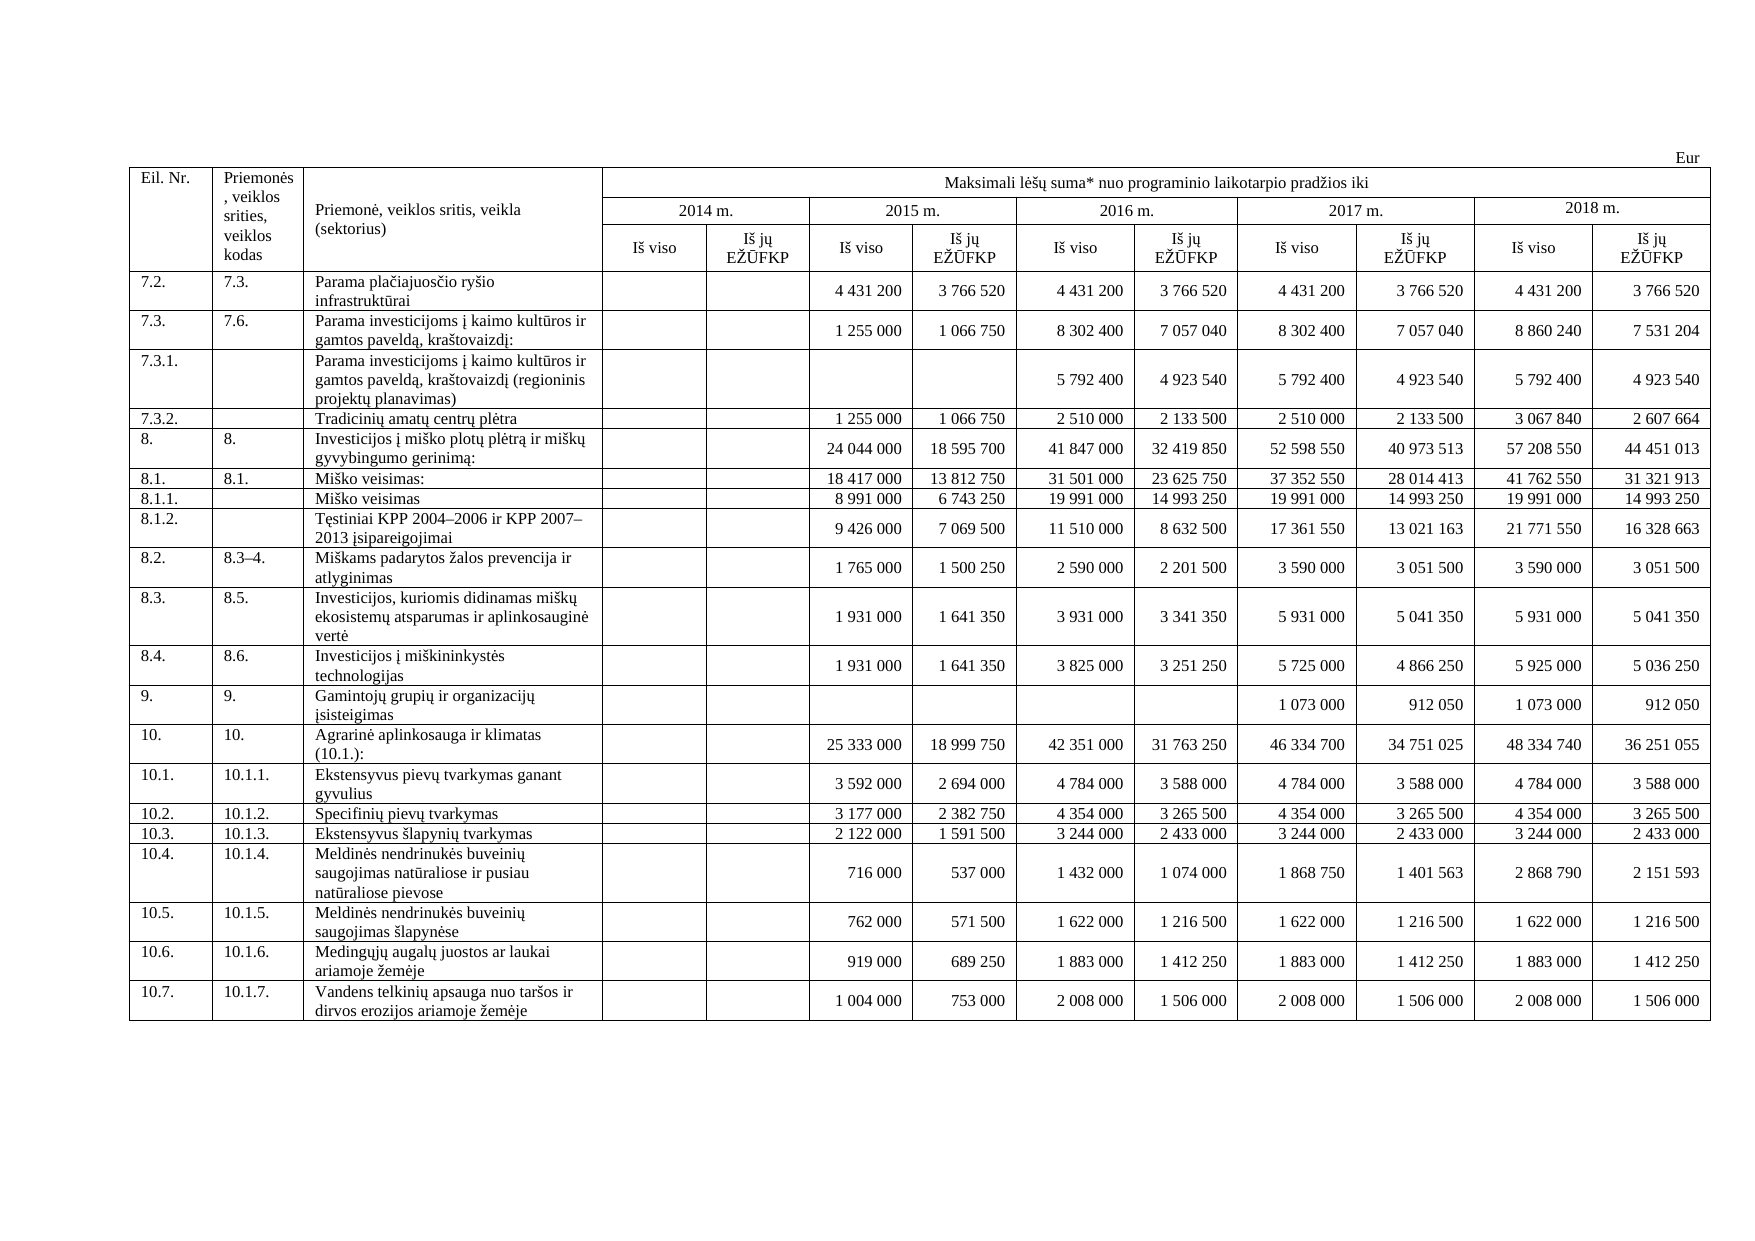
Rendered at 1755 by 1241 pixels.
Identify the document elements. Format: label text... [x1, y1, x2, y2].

table_cell 4 784 000 [1475, 764, 1592, 803]
table_cell 14 993 250 [1357, 489, 1474, 508]
table_cell Investicijos, kuriomis didinamas miškų ekosistemų atsparumas ir aplinkosauginė vertė [304, 588, 602, 645]
table_cell [213, 409, 303, 428]
table_cell 2 510 000 [1017, 409, 1134, 428]
table_cell 18 595 700 [913, 429, 1016, 467]
table_cell 571 500 [913, 903, 1016, 941]
table_cell 21 771 550 [1475, 509, 1592, 547]
table_cell 32 419 850 [1135, 429, 1237, 467]
table_cell 4 431 200 [810, 272, 912, 310]
table_cell 5 792 400 [1238, 350, 1356, 408]
table_cell 3 244 000 [1475, 824, 1592, 843]
table_cell Ekstensyvus pievų tvarkymas ganant gyvulius [304, 764, 602, 803]
table_cell [707, 824, 809, 843]
table_cell [603, 646, 706, 684]
table_cell 17 361 550 [1238, 509, 1356, 547]
table_cell 10.3. [130, 824, 212, 843]
table_cell 4 866 250 [1357, 646, 1474, 684]
table_cell [213, 509, 303, 547]
table_cell [603, 903, 706, 941]
table_cell [603, 311, 706, 349]
table_cell 3 590 000 [1475, 548, 1592, 587]
table_cell 13 812 750 [913, 469, 1016, 488]
table_cell 7.3.2. [130, 409, 212, 428]
table_cell 4 923 540 [1593, 350, 1710, 408]
table_cell 716 000 [810, 844, 912, 902]
table_cell 753 000 [913, 981, 1016, 1020]
table_cell 4 431 200 [1238, 272, 1356, 310]
table_cell Meldinės nendrinukės buveinių saugojimas šlapynėse [304, 903, 602, 941]
table_cell 919 000 [810, 942, 912, 980]
table_cell 1 591 500 [913, 824, 1016, 843]
table_header [304, 148, 603, 167]
table_cell Iš viso [1238, 225, 1356, 271]
table_cell 2 694 000 [913, 764, 1016, 803]
table_cell 5 792 400 [1475, 350, 1592, 408]
table_cell Iš viso [603, 225, 706, 271]
table_cell 31 763 250 [1135, 725, 1237, 763]
table_cell 3 265 500 [1593, 804, 1710, 823]
table_cell 3 588 000 [1357, 764, 1474, 803]
table_cell 3 590 000 [1238, 548, 1356, 587]
table_cell [213, 350, 303, 408]
table_header [1356, 148, 1474, 167]
table_cell [913, 350, 1016, 408]
table_cell 3 588 000 [1593, 764, 1710, 803]
table_cell 7.3. [213, 272, 303, 310]
table_header [212, 148, 304, 167]
table_cell Eil. Nr. [130, 168, 212, 271]
table_cell 2 008 000 [1475, 981, 1592, 1020]
table_cell [603, 272, 706, 310]
table_cell Parama investicijoms į kaimo kultūros ir gamtos paveldą, kraštovaizdį (regioninis projektų planavimas) [304, 350, 602, 408]
table_cell 10.1.6. [213, 942, 303, 980]
table_cell 7.3.1. [130, 350, 212, 408]
table_cell Iš jų EŽŪFKP [1593, 225, 1710, 271]
table_cell 2 133 500 [1357, 409, 1474, 428]
table_cell Tęstiniai KPP 2004–2006 ir KPP 2007–2013 įsipareigojimai [304, 509, 602, 547]
table_cell 4 923 540 [1135, 350, 1237, 408]
table_cell 7.3. [130, 311, 212, 349]
table_cell Iš jų EŽŪFKP [1357, 225, 1474, 271]
table_cell 2 382 750 [913, 804, 1016, 823]
table_cell 9 426 000 [810, 509, 912, 547]
table_cell 912 050 [1593, 686, 1710, 724]
table_cell 3 766 520 [913, 272, 1016, 310]
table_cell 2 510 000 [1238, 409, 1356, 428]
table_cell [603, 469, 706, 488]
table_cell 1 506 000 [1357, 981, 1474, 1020]
table_cell Ekstensyvus šlapynių tvarkymas [304, 824, 602, 843]
table_cell 2014 m. [603, 198, 809, 224]
table_cell [707, 844, 809, 902]
table_cell 2015 m. [810, 198, 1016, 224]
table_cell 10.2. [130, 804, 212, 823]
table_cell 1 868 750 [1238, 844, 1356, 902]
table_cell [707, 804, 809, 823]
table_cell 10. [130, 725, 212, 763]
table_cell 3 251 250 [1135, 646, 1237, 684]
table_cell 40 973 513 [1357, 429, 1474, 467]
table_cell 5 725 000 [1238, 646, 1356, 684]
table_cell Gamintojų grupių ir organizacijų įsisteigimas [304, 686, 602, 724]
table_cell [603, 844, 706, 902]
table_cell 42 351 000 [1017, 725, 1134, 763]
table_cell 6 743 250 [913, 489, 1016, 508]
table_cell 3 341 350 [1135, 588, 1237, 645]
table_header [603, 148, 1016, 167]
table_cell 8.1.1. [130, 489, 212, 508]
table_cell [707, 429, 809, 467]
table_header [1238, 148, 1356, 167]
table_cell [603, 725, 706, 763]
table_cell Iš viso [1017, 225, 1134, 271]
table_cell Priemonė, veiklos sritis, veikla (sektorius) [304, 168, 602, 271]
table_cell 2 590 000 [1017, 548, 1134, 587]
table_cell 10.1.4. [213, 844, 303, 902]
table_cell 13 021 163 [1357, 509, 1474, 547]
table_header [1134, 148, 1238, 167]
table_cell [603, 509, 706, 547]
table_cell 3 931 000 [1017, 588, 1134, 645]
table_cell 1 412 250 [1357, 942, 1474, 980]
table_cell 52 598 550 [1238, 429, 1356, 467]
table_cell [707, 548, 809, 587]
table_cell Miško veisimas [304, 489, 602, 508]
table_cell Miško veisimas: [304, 469, 602, 488]
table_cell 5 036 250 [1593, 646, 1710, 684]
table_cell Specifinių pievų tvarkymas [304, 804, 602, 823]
table_cell 1 883 000 [1017, 942, 1134, 980]
table_cell Iš viso [810, 225, 912, 271]
table_cell [707, 469, 809, 488]
table_cell 1 004 000 [810, 981, 912, 1020]
table_cell [707, 764, 809, 803]
table_cell [603, 489, 706, 508]
table_cell 3 592 000 [810, 764, 912, 803]
table_cell 5 925 000 [1475, 646, 1592, 684]
table_cell 3 265 500 [1135, 804, 1237, 823]
table_cell 912 050 [1357, 686, 1474, 724]
table_cell 36 251 055 [1593, 725, 1710, 763]
table_cell [810, 350, 912, 408]
table_cell Investicijos į miškininkystės technologijas [304, 646, 602, 684]
table_cell 8.1. [130, 469, 212, 488]
table_cell 2017 m. [1238, 198, 1474, 224]
table_cell 48 334 740 [1475, 725, 1592, 763]
table_cell 7 057 040 [1357, 311, 1474, 349]
table_cell [707, 588, 809, 645]
table_cell Iš viso [1475, 225, 1592, 271]
table_cell 2 433 000 [1357, 824, 1474, 843]
table_cell 28 014 413 [1357, 469, 1474, 488]
table_cell Parama plačiajuosčio ryšio infrastruktūrai [304, 272, 602, 310]
table_cell Vandens telkinių apsauga nuo taršos ir dirvos erozijos ariamoje žemėje [304, 981, 602, 1020]
table_cell 10.7. [130, 981, 212, 1020]
table_cell 8 991 000 [810, 489, 912, 508]
table_cell 4 431 200 [1475, 272, 1592, 310]
table_cell 1 622 000 [1475, 903, 1592, 941]
table_cell 3 244 000 [1017, 824, 1134, 843]
table_cell 41 847 000 [1017, 429, 1134, 467]
table_cell 10.1.2. [213, 804, 303, 823]
table_cell 14 993 250 [1135, 489, 1237, 508]
table_cell 2 008 000 [1238, 981, 1356, 1020]
table_cell [603, 804, 706, 823]
table_cell 3 265 500 [1357, 804, 1474, 823]
table_cell 2 433 000 [1593, 824, 1710, 843]
table_cell 1 883 000 [1238, 942, 1356, 980]
table_cell 7.6. [213, 311, 303, 349]
table_cell 1 883 000 [1475, 942, 1592, 980]
table_cell 14 993 250 [1593, 489, 1710, 508]
table_cell 2 201 500 [1135, 548, 1237, 587]
table_cell 7 057 040 [1135, 311, 1237, 349]
table_cell 1 506 000 [1135, 981, 1237, 1020]
table_cell [913, 686, 1016, 724]
table_cell 1 622 000 [1017, 903, 1134, 941]
table_cell 10.4. [130, 844, 212, 902]
table_cell 10.5. [130, 903, 212, 941]
table_cell 19 991 000 [1475, 489, 1592, 508]
table_cell [707, 725, 809, 763]
table_cell 8 632 500 [1135, 509, 1237, 547]
table_cell 8 302 400 [1017, 311, 1134, 349]
table_cell 8. [130, 429, 212, 467]
table_cell 8 302 400 [1238, 311, 1356, 349]
table_cell 3 766 520 [1135, 272, 1237, 310]
table_cell 1 255 000 [810, 311, 912, 349]
table_cell 1 931 000 [810, 588, 912, 645]
table_cell 4 923 540 [1357, 350, 1474, 408]
table_cell 3 051 500 [1593, 548, 1710, 587]
table_cell 10. [213, 725, 303, 763]
table_cell 1 216 500 [1135, 903, 1237, 941]
table_cell 5 041 350 [1593, 588, 1710, 645]
table_cell [707, 409, 809, 428]
table_cell 8. [213, 429, 303, 467]
table_cell 4 354 000 [1017, 804, 1134, 823]
table_cell 8.6. [213, 646, 303, 684]
table_cell 4 431 200 [1017, 272, 1134, 310]
table_cell 762 000 [810, 903, 912, 941]
table_cell 1 432 000 [1017, 844, 1134, 902]
table_cell 1 073 000 [1238, 686, 1356, 724]
table_cell Iš jų EŽŪFKP [707, 225, 809, 271]
table_cell [603, 764, 706, 803]
table_cell 9. [130, 686, 212, 724]
table_cell 8.4. [130, 646, 212, 684]
table_cell 4 784 000 [1017, 764, 1134, 803]
table_cell 2 433 000 [1135, 824, 1237, 843]
table_cell 1 255 000 [810, 409, 912, 428]
table_cell [603, 548, 706, 587]
table_header Eur [1593, 148, 1711, 167]
table_cell 31 501 000 [1017, 469, 1134, 488]
table_cell 19 991 000 [1238, 489, 1356, 508]
table_cell 2016 m. [1017, 198, 1237, 224]
table_cell Iš jų EŽŪFKP [913, 225, 1016, 271]
table_cell 9. [213, 686, 303, 724]
table_cell 31 321 913 [1593, 469, 1710, 488]
table_cell 1 412 250 [1593, 942, 1710, 980]
table_cell [707, 942, 809, 980]
table_header [129, 148, 212, 167]
table_cell Miškams padarytos žalos prevencija ir atlyginimas [304, 548, 602, 587]
table_cell 16 328 663 [1593, 509, 1710, 547]
table_cell 4 354 000 [1238, 804, 1356, 823]
table_cell 3 177 000 [810, 804, 912, 823]
table_cell Meldinės nendrinukės buveinių saugojimas natūraliose ir pusiau natūraliose pievose [304, 844, 602, 902]
table_cell [603, 942, 706, 980]
table_cell 18 417 000 [810, 469, 912, 488]
table_cell [213, 489, 303, 508]
table_cell 1 412 250 [1135, 942, 1237, 980]
table_cell 8 860 240 [1475, 311, 1592, 349]
table_cell 537 000 [913, 844, 1016, 902]
table_cell 2 008 000 [1017, 981, 1134, 1020]
table_cell [1135, 686, 1237, 724]
table_cell 10.1.7. [213, 981, 303, 1020]
table_header [1016, 148, 1134, 167]
table_cell 3 766 520 [1593, 272, 1710, 310]
table_cell [707, 903, 809, 941]
table_cell 44 451 013 [1593, 429, 1710, 467]
table_cell 10.1. [130, 764, 212, 803]
table_cell 3 051 500 [1357, 548, 1474, 587]
table_cell 1 216 500 [1593, 903, 1710, 941]
table_cell 46 334 700 [1238, 725, 1356, 763]
table_cell 8.2. [130, 548, 212, 587]
table_cell 3 766 520 [1357, 272, 1474, 310]
table_cell 11 510 000 [1017, 509, 1134, 547]
table_cell [707, 686, 809, 724]
table_cell 1 765 000 [810, 548, 912, 587]
table_cell 3 244 000 [1238, 824, 1356, 843]
table_cell 57 208 550 [1475, 429, 1592, 467]
table_cell 2 607 664 [1593, 409, 1710, 428]
table_cell 1 931 000 [810, 646, 912, 684]
table_cell Agrarinė aplinkosauga ir klimatas (10.1.): [304, 725, 602, 763]
table_cell 8.3. [130, 588, 212, 645]
table_cell Parama investicijoms į kaimo kultūros ir gamtos paveldą, kraštovaizdį: [304, 311, 602, 349]
table_cell 2 868 790 [1475, 844, 1592, 902]
table_cell [707, 272, 809, 310]
table_cell [707, 646, 809, 684]
table_cell [603, 409, 706, 428]
table_cell 10.6. [130, 942, 212, 980]
table_cell [707, 311, 809, 349]
table_cell [603, 429, 706, 467]
table_cell 8.1. [213, 469, 303, 488]
table_cell [707, 489, 809, 508]
table_cell [603, 981, 706, 1020]
table_cell 3 067 840 [1475, 409, 1592, 428]
table_cell Medingųjų augalų juostos ar laukai ariamoje žemėje [304, 942, 602, 980]
table_cell 2 122 000 [810, 824, 912, 843]
table_cell 7 069 500 [913, 509, 1016, 547]
table_cell 4 784 000 [1238, 764, 1356, 803]
table_cell 34 751 025 [1357, 725, 1474, 763]
table_header [1474, 148, 1592, 167]
table_cell 8.5. [213, 588, 303, 645]
table_cell 7.2. [130, 272, 212, 310]
table_cell 10.1.5. [213, 903, 303, 941]
table_cell Maksimali lėšų suma* nuo programinio laikotarpio pradžios iki [603, 168, 1710, 197]
table_cell 41 762 550 [1475, 469, 1592, 488]
table_cell 5 931 000 [1238, 588, 1356, 645]
table_cell [603, 686, 706, 724]
table_cell 8.3–4. [213, 548, 303, 587]
table_cell 3 588 000 [1135, 764, 1237, 803]
table_cell [707, 981, 809, 1020]
table_cell 8.1.2. [130, 509, 212, 547]
table_cell 2 151 593 [1593, 844, 1710, 902]
table_cell Tradicinių amatų centrų plėtra [304, 409, 602, 428]
table_cell 10.1.1. [213, 764, 303, 803]
table_cell 1 066 750 [913, 409, 1016, 428]
table_cell Priemonės, veiklos srities, veiklos kodas [213, 168, 303, 271]
table_cell 10.1.3. [213, 824, 303, 843]
table_cell [603, 588, 706, 645]
table_cell 1 066 750 [913, 311, 1016, 349]
table_cell 19 991 000 [1017, 489, 1134, 508]
table_cell Iš jų EŽŪFKP [1135, 225, 1237, 271]
table_cell 23 625 750 [1135, 469, 1237, 488]
table_cell 1 401 563 [1357, 844, 1474, 902]
table_cell 1 622 000 [1238, 903, 1356, 941]
table_cell 24 044 000 [810, 429, 912, 467]
table_cell 2018 m. [1475, 198, 1710, 224]
table_cell 1 641 350 [913, 588, 1016, 645]
table_cell 1 500 250 [913, 548, 1016, 587]
table_cell [603, 350, 706, 408]
table_cell 37 352 550 [1238, 469, 1356, 488]
table_cell 1 074 000 [1135, 844, 1237, 902]
table_cell 5 041 350 [1357, 588, 1474, 645]
table_cell Investicijos į miško plotų plėtrą ir miškų gyvybingumo gerinimą: [304, 429, 602, 467]
table_cell 3 825 000 [1017, 646, 1134, 684]
table_cell 4 354 000 [1475, 804, 1592, 823]
table_cell 7 531 204 [1593, 311, 1710, 349]
table_cell 1 073 000 [1475, 686, 1592, 724]
table_cell 5 931 000 [1475, 588, 1592, 645]
table_cell [707, 350, 809, 408]
table_cell 1 216 500 [1357, 903, 1474, 941]
table_cell 1 506 000 [1593, 981, 1710, 1020]
table_cell 25 333 000 [810, 725, 912, 763]
table_cell [707, 509, 809, 547]
table_cell 1 641 350 [913, 646, 1016, 684]
table_cell 5 792 400 [1017, 350, 1134, 408]
table_cell 2 133 500 [1135, 409, 1237, 428]
table_cell [810, 686, 912, 724]
table_cell 689 250 [913, 942, 1016, 980]
table_cell [1017, 686, 1134, 724]
table_cell 18 999 750 [913, 725, 1016, 763]
table_cell [603, 824, 706, 843]
